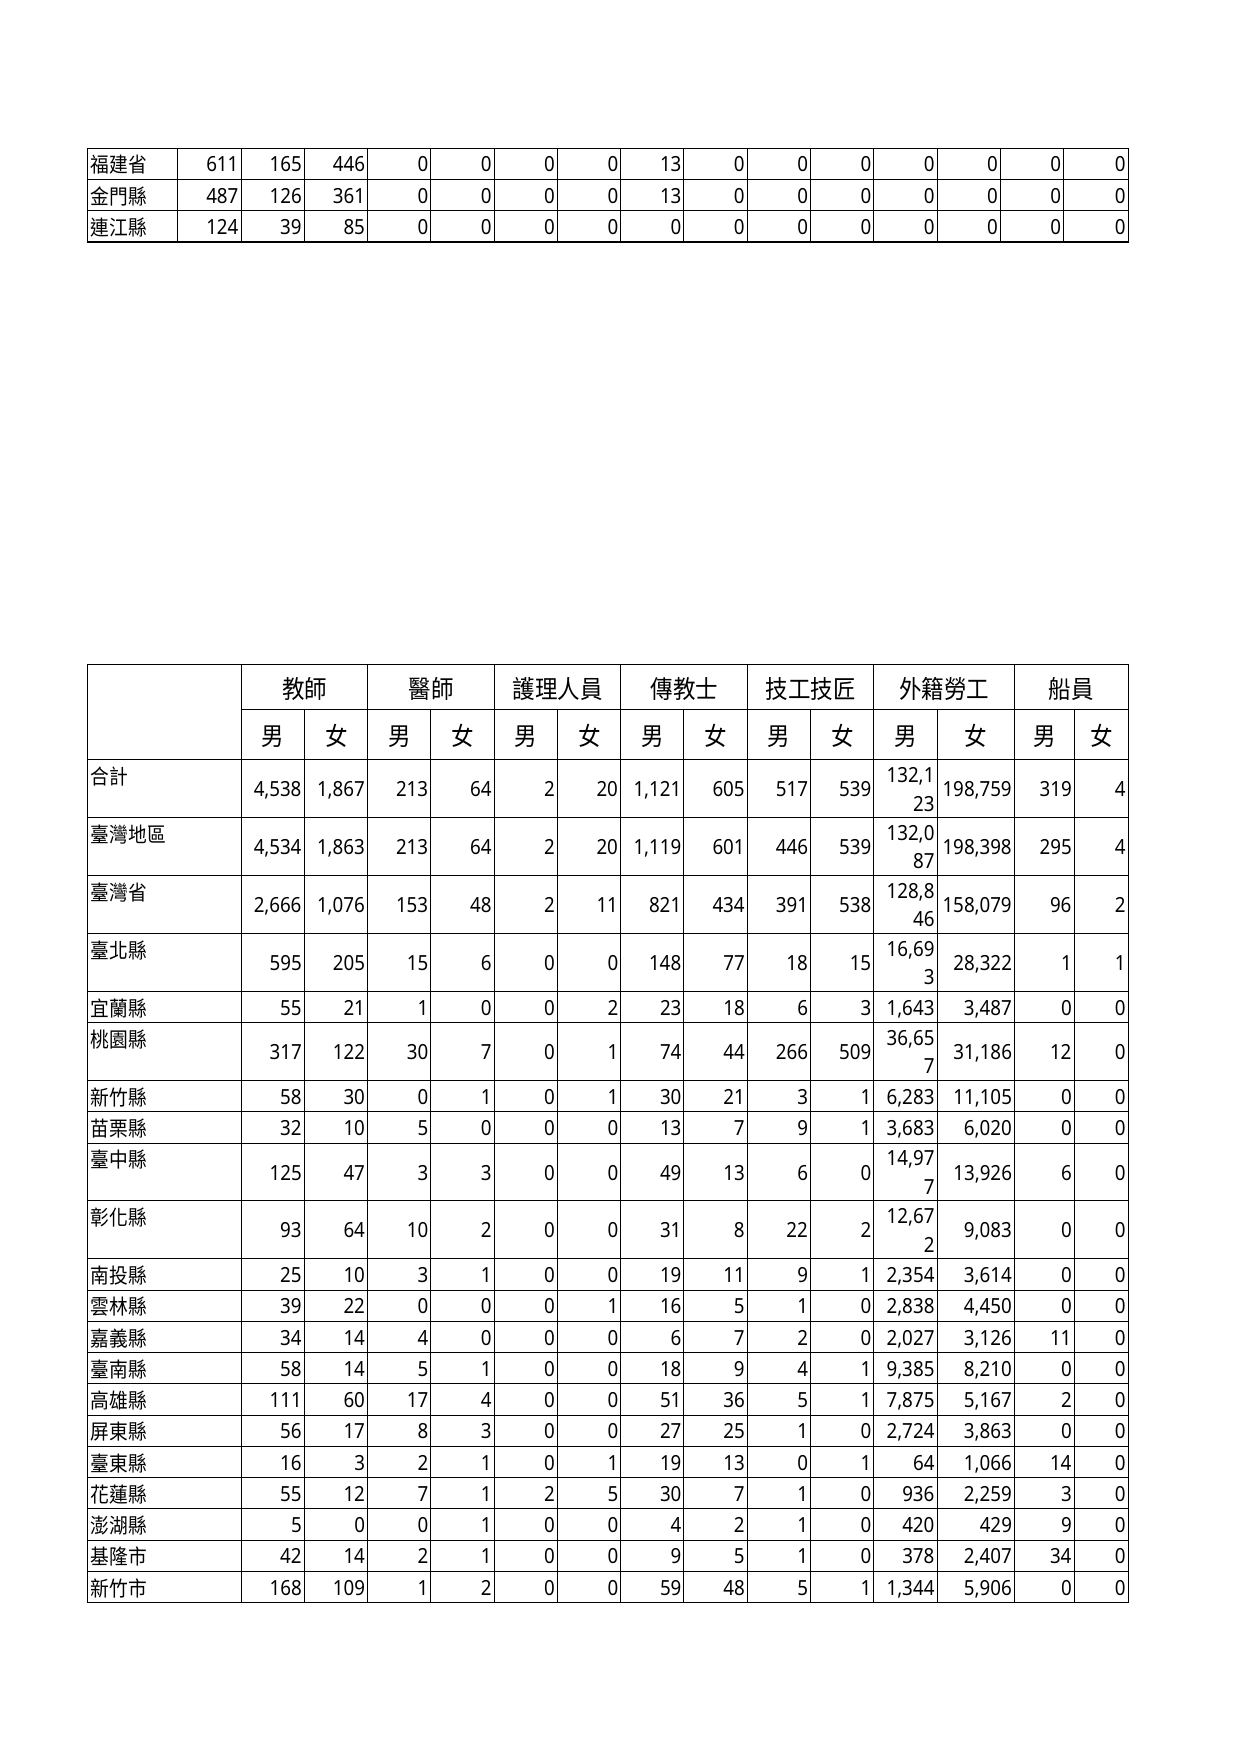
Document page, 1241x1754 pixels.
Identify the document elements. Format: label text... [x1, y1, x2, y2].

table_cell 2,724 [874, 1416, 937, 1446]
table_cell 6 [621, 1322, 683, 1352]
table_cell 34 [242, 1322, 304, 1352]
table_cell 1,643 [874, 992, 937, 1022]
table_cell 3,863 [938, 1416, 1014, 1446]
table_cell 8,210 [938, 1353, 1014, 1383]
table_cell 女 [938, 710, 1014, 759]
table_cell 女 [684, 710, 747, 759]
table_cell 男 [368, 710, 430, 759]
table_cell 0 [558, 934, 620, 991]
table_cell 7 [684, 1478, 747, 1508]
table_cell 1 [431, 1541, 494, 1571]
table_cell 0 [431, 1322, 494, 1352]
table_cell 58 [242, 1081, 304, 1111]
table_cell 198,759 [938, 760, 1014, 817]
table_cell 49 [621, 1144, 683, 1200]
table_cell 1 [748, 1541, 810, 1571]
table_cell 44 [684, 1023, 747, 1080]
table_cell 0 [1075, 1081, 1128, 1111]
table_cell 0 [1001, 149, 1063, 179]
table_cell 3 [1015, 1478, 1074, 1508]
table_cell 1 [811, 1572, 873, 1602]
table_cell 22 [305, 1291, 367, 1321]
table_cell 0 [495, 1572, 557, 1602]
table_cell 14 [1015, 1447, 1074, 1477]
table_cell 19 [621, 1259, 683, 1289]
table_cell 彰化縣 [88, 1201, 241, 1258]
table_cell 0 [1075, 1384, 1128, 1414]
table_cell 澎湖縣 [88, 1509, 241, 1539]
table_cell 臺中縣 [88, 1144, 241, 1200]
table_cell 12,672 [874, 1201, 937, 1258]
table_cell 新竹縣 [88, 1081, 241, 1111]
table_cell 3,487 [938, 992, 1014, 1022]
table_cell 0 [1015, 1112, 1074, 1142]
table_cell 1 [811, 1081, 873, 1111]
table_cell 434 [684, 876, 747, 933]
table_cell 5 [748, 1572, 810, 1602]
table_cell 1 [1075, 934, 1128, 991]
table_cell 1 [558, 1291, 620, 1321]
table_cell 7 [684, 1322, 747, 1352]
table_cell 0 [1075, 1023, 1128, 1080]
table_cell 1 [431, 1259, 494, 1289]
table_cell 0 [495, 1384, 557, 1414]
table_cell 0 [1075, 1541, 1128, 1571]
table_cell 女 [558, 710, 620, 759]
table_cell 金門縣 [88, 180, 177, 210]
table_cell 111 [242, 1384, 304, 1414]
table_cell 0 [558, 211, 620, 241]
table_cell 0 [305, 1509, 367, 1539]
table_cell 0 [1015, 1416, 1074, 1446]
table_cell 0 [1075, 1572, 1128, 1602]
table_cell 11,105 [938, 1081, 1014, 1111]
table_cell 5 [368, 1353, 430, 1383]
table_cell 34 [1015, 1541, 1074, 1571]
table_cell 509 [811, 1023, 873, 1080]
table_cell 361 [305, 180, 367, 210]
table_cell 0 [368, 1081, 430, 1111]
table_cell 12 [1015, 1023, 1074, 1080]
table_cell 基隆市 [88, 1541, 241, 1571]
table_cell 6 [748, 1144, 810, 1200]
table_cell 319 [1015, 760, 1074, 817]
table_cell 0 [495, 1291, 557, 1321]
table_cell 0 [495, 149, 557, 179]
table_cell 0 [431, 180, 494, 210]
table_cell 0 [1064, 211, 1128, 241]
table_cell 5,906 [938, 1572, 1014, 1602]
table_cell 0 [495, 1509, 557, 1539]
table_cell 1 [748, 1291, 810, 1321]
table_cell 378 [874, 1541, 937, 1571]
table_cell 0 [874, 180, 937, 210]
table_cell 0 [1075, 1291, 1128, 1321]
table_cell 2 [431, 1572, 494, 1602]
table_cell 0 [811, 1509, 873, 1539]
table_cell 0 [368, 1291, 430, 1321]
table_cell 0 [1015, 1572, 1074, 1602]
table_cell 2 [558, 992, 620, 1022]
table_cell 0 [431, 211, 494, 241]
table_cell 446 [748, 818, 810, 875]
table_cell 10 [305, 1112, 367, 1142]
table_cell 126 [242, 180, 304, 210]
table_cell 36,657 [874, 1023, 937, 1080]
table_cell 31,186 [938, 1023, 1014, 1080]
table_cell 2 [431, 1201, 494, 1258]
table_cell 30 [305, 1081, 367, 1111]
table_cell 2,027 [874, 1322, 937, 1352]
table_cell 14,977 [874, 1144, 937, 1200]
table_header 船員 [1015, 665, 1128, 709]
table_cell 2 [495, 818, 557, 875]
table_cell 1,119 [621, 818, 683, 875]
table_cell 3 [368, 1144, 430, 1200]
table_header 教師 [242, 665, 367, 709]
table_cell 17 [305, 1416, 367, 1446]
table_cell 10 [305, 1259, 367, 1289]
table_cell 64 [431, 818, 494, 875]
table_cell 109 [305, 1572, 367, 1602]
table_cell 4 [368, 1322, 430, 1352]
table_cell 0 [558, 1541, 620, 1571]
table_cell 18 [621, 1353, 683, 1383]
table_cell 132,087 [874, 818, 937, 875]
table_cell 1,076 [305, 876, 367, 933]
table_cell 0 [558, 1201, 620, 1258]
table_cell 0 [621, 211, 683, 241]
table_cell 0 [811, 211, 873, 241]
table_cell 0 [495, 1353, 557, 1383]
table_cell 317 [242, 1023, 304, 1080]
table_cell 19 [621, 1447, 683, 1477]
table_cell 2 [368, 1447, 430, 1477]
table_cell 15 [368, 934, 430, 991]
table_cell 0 [811, 1478, 873, 1508]
table_cell 男 [748, 710, 810, 759]
table_cell 22 [748, 1201, 810, 1258]
table_cell 12 [305, 1478, 367, 1508]
table_cell 5 [684, 1541, 747, 1571]
table_cell 9 [1015, 1509, 1074, 1539]
table_cell 77 [684, 934, 747, 991]
table_cell 1 [431, 1353, 494, 1383]
table_cell 266 [748, 1023, 810, 1080]
table_cell 0 [811, 1144, 873, 1200]
table_cell 4 [431, 1384, 494, 1414]
table_cell 1 [748, 1478, 810, 1508]
table_cell 165 [242, 149, 304, 179]
table_cell 臺南縣 [88, 1353, 241, 1383]
table_cell 158,079 [938, 876, 1014, 933]
table_cell 0 [558, 1322, 620, 1352]
table_cell 0 [1015, 1081, 1074, 1111]
table_cell 0 [368, 1509, 430, 1539]
table_cell 48 [684, 1572, 747, 1602]
table_header 外籍勞工 [874, 665, 1014, 709]
table_cell 1 [368, 1572, 430, 1602]
table_cell 0 [558, 1416, 620, 1446]
table_cell 213 [368, 760, 430, 817]
table_cell 7,875 [874, 1384, 937, 1414]
table_cell 6 [1015, 1144, 1074, 1200]
table_cell 16 [242, 1447, 304, 1477]
table_cell 6,283 [874, 1081, 937, 1111]
table_cell 936 [874, 1478, 937, 1508]
table_cell 0 [1075, 1322, 1128, 1352]
table_cell 3 [748, 1081, 810, 1111]
table_cell 64 [305, 1201, 367, 1258]
table_cell 0 [495, 180, 557, 210]
table_cell 1,066 [938, 1447, 1014, 1477]
table_cell 0 [1015, 1353, 1074, 1383]
table_cell 臺灣地區 [88, 818, 241, 875]
table_cell 4,538 [242, 760, 304, 817]
table_cell 446 [305, 149, 367, 179]
table_cell 9 [684, 1353, 747, 1383]
table_cell 93 [242, 1201, 304, 1258]
table_cell 39 [242, 211, 304, 241]
table_cell 臺北縣 [88, 934, 241, 991]
table_cell 539 [811, 818, 873, 875]
table_cell 0 [558, 1112, 620, 1142]
table_cell 1,344 [874, 1572, 937, 1602]
table_cell 0 [558, 1353, 620, 1383]
table_cell 0 [811, 1322, 873, 1352]
table_cell 20 [558, 818, 620, 875]
table_cell 男 [874, 710, 937, 759]
table_cell 0 [431, 1291, 494, 1321]
table_cell 153 [368, 876, 430, 933]
table_cell 新竹市 [88, 1572, 241, 1602]
table_cell 0 [1075, 1112, 1128, 1142]
table_cell 5 [368, 1112, 430, 1142]
table_cell 5 [558, 1478, 620, 1508]
table_cell 0 [558, 1572, 620, 1602]
table_cell 36 [684, 1384, 747, 1414]
table_cell 臺灣省 [88, 876, 241, 933]
table_cell 30 [621, 1081, 683, 1111]
table_cell 1 [558, 1081, 620, 1111]
table_cell 4,450 [938, 1291, 1014, 1321]
table_cell 1 [431, 1509, 494, 1539]
table_cell 3 [431, 1416, 494, 1446]
table_cell 125 [242, 1144, 304, 1200]
table_cell 0 [495, 1259, 557, 1289]
table_cell 0 [495, 1541, 557, 1571]
table_cell 0 [1075, 992, 1128, 1022]
table_cell 2,666 [242, 876, 304, 933]
table_cell 148 [621, 934, 683, 991]
table_header 護理人員 [495, 665, 620, 709]
table_cell 96 [1015, 876, 1074, 933]
table_cell 0 [558, 149, 620, 179]
table_cell 55 [242, 1478, 304, 1508]
table_cell 2 [1075, 876, 1128, 933]
table_cell 429 [938, 1509, 1014, 1539]
table_cell 16,693 [874, 934, 937, 991]
table_cell 0 [558, 1384, 620, 1414]
table_cell 30 [368, 1023, 430, 1080]
table_cell 51 [621, 1384, 683, 1414]
table_cell 2,838 [874, 1291, 937, 1321]
table_cell 2,259 [938, 1478, 1014, 1508]
table_cell 0 [558, 1259, 620, 1289]
table_cell 601 [684, 818, 747, 875]
table_cell 0 [811, 180, 873, 210]
table_cell 60 [305, 1384, 367, 1414]
table_cell 28,322 [938, 934, 1014, 991]
table_cell 10 [368, 1201, 430, 1258]
table_cell 嘉義縣 [88, 1322, 241, 1352]
table_cell 18 [748, 934, 810, 991]
table_cell 4 [1075, 818, 1128, 875]
table_cell 0 [558, 180, 620, 210]
table_cell 女 [305, 710, 367, 759]
table_cell 1 [811, 1112, 873, 1142]
table_cell 58 [242, 1353, 304, 1383]
table_cell 48 [431, 876, 494, 933]
table_cell 0 [431, 1112, 494, 1142]
table_cell 539 [811, 760, 873, 817]
table_cell 0 [748, 180, 810, 210]
table_cell 295 [1015, 818, 1074, 875]
table_cell 2 [1015, 1384, 1074, 1414]
table_cell 56 [242, 1416, 304, 1446]
table_cell 14 [305, 1353, 367, 1383]
table_cell 1 [748, 1416, 810, 1446]
table_cell 2 [748, 1322, 810, 1352]
table_cell 男 [242, 710, 304, 759]
table_cell 0 [495, 211, 557, 241]
table_cell 11 [1015, 1322, 1074, 1352]
table_cell 25 [684, 1416, 747, 1446]
table_cell 0 [1075, 1201, 1128, 1258]
table_cell 5 [242, 1509, 304, 1539]
table_cell 0 [368, 211, 430, 241]
table_cell 611 [178, 149, 241, 179]
table_cell 男 [1015, 710, 1074, 759]
table_cell 124 [178, 211, 241, 241]
table_cell 132,123 [874, 760, 937, 817]
table_header 醫師 [368, 665, 494, 709]
table_cell 0 [495, 1081, 557, 1111]
table_cell 0 [1075, 1144, 1128, 1200]
table_cell 7 [431, 1023, 494, 1080]
table_cell 臺東縣 [88, 1447, 241, 1477]
table_cell 9,083 [938, 1201, 1014, 1258]
table_cell 6,020 [938, 1112, 1014, 1142]
table_cell 0 [1075, 1416, 1128, 1446]
table_cell 2 [684, 1509, 747, 1539]
table_cell 47 [305, 1144, 367, 1200]
table_cell 9 [621, 1541, 683, 1571]
table_cell 0 [495, 1023, 557, 1080]
table_cell 0 [874, 211, 937, 241]
table_cell 8 [368, 1416, 430, 1446]
table_cell 1,121 [621, 760, 683, 817]
table_cell 14 [305, 1541, 367, 1571]
table_cell 0 [368, 149, 430, 179]
table_cell 1 [811, 1353, 873, 1383]
table_cell 0 [495, 1416, 557, 1446]
table_cell 0 [1064, 180, 1128, 210]
table_cell 27 [621, 1416, 683, 1446]
table_cell 9 [748, 1112, 810, 1142]
table_cell 男 [621, 710, 683, 759]
table_cell 1 [558, 1023, 620, 1080]
table_cell 538 [811, 876, 873, 933]
table_cell 59 [621, 1572, 683, 1602]
table_cell 4 [1075, 760, 1128, 817]
table_cell 0 [431, 992, 494, 1022]
table_cell 213 [368, 818, 430, 875]
table_cell 4 [748, 1353, 810, 1383]
table_cell 605 [684, 760, 747, 817]
table_cell 高雄縣 [88, 1384, 241, 1414]
table_cell 13,926 [938, 1144, 1014, 1200]
table_cell 11 [684, 1259, 747, 1289]
table_cell 0 [811, 1416, 873, 1446]
table_cell 487 [178, 180, 241, 210]
table_cell 0 [495, 1144, 557, 1200]
table_cell 0 [1001, 211, 1063, 241]
table_cell 3 [305, 1447, 367, 1477]
table_cell 宜蘭縣 [88, 992, 241, 1022]
table_cell 0 [684, 180, 747, 210]
table_cell 21 [305, 992, 367, 1022]
table_cell 42 [242, 1541, 304, 1571]
table_cell 男 [495, 710, 557, 759]
table_cell 2 [495, 876, 557, 933]
table_cell 517 [748, 760, 810, 817]
table_cell 3 [431, 1144, 494, 1200]
table_cell 0 [495, 1112, 557, 1142]
table_cell 2 [811, 1201, 873, 1258]
table_cell 0 [495, 934, 557, 991]
table_cell 4 [621, 1509, 683, 1539]
table_cell 0 [1015, 1201, 1074, 1258]
table_cell 連江縣 [88, 211, 177, 241]
table_cell 6 [748, 992, 810, 1022]
table_cell 1 [811, 1447, 873, 1477]
table_cell 168 [242, 1572, 304, 1602]
table_cell 7 [368, 1478, 430, 1508]
table_cell 合計 [88, 760, 241, 817]
table_cell 0 [495, 1322, 557, 1352]
table_cell 2 [495, 1478, 557, 1508]
table_cell 0 [558, 1509, 620, 1539]
table_cell 11 [558, 876, 620, 933]
table_cell 7 [684, 1112, 747, 1142]
table_cell 198,398 [938, 818, 1014, 875]
table_cell 女 [811, 710, 873, 759]
table_cell 1 [558, 1447, 620, 1477]
table_cell 0 [1075, 1447, 1128, 1477]
table_cell 2 [495, 760, 557, 817]
table_cell 2 [368, 1541, 430, 1571]
table_cell 0 [748, 1447, 810, 1477]
table_cell 55 [242, 992, 304, 1022]
table_cell 0 [558, 1144, 620, 1200]
table_cell 0 [748, 149, 810, 179]
table_cell 0 [1001, 180, 1063, 210]
table_cell 女 [431, 710, 494, 759]
table_cell 13 [621, 149, 683, 179]
table_cell 128,846 [874, 876, 937, 933]
table_header [88, 665, 241, 759]
table_cell 南投縣 [88, 1259, 241, 1289]
table_cell 4,534 [242, 818, 304, 875]
table_cell 205 [305, 934, 367, 991]
table_cell 1,867 [305, 760, 367, 817]
table_cell 屏東縣 [88, 1416, 241, 1446]
table_cell 74 [621, 1023, 683, 1080]
table_cell 0 [495, 1201, 557, 1258]
table_cell 1 [431, 1081, 494, 1111]
table_cell 0 [1075, 1353, 1128, 1383]
table_cell 5,167 [938, 1384, 1014, 1414]
table_cell 1 [811, 1384, 873, 1414]
table_cell 32 [242, 1112, 304, 1142]
table_cell 30 [621, 1478, 683, 1508]
table_cell 1 [811, 1259, 873, 1289]
table_cell 8 [684, 1201, 747, 1258]
table_cell 0 [1015, 992, 1074, 1022]
table_cell 0 [368, 180, 430, 210]
table_cell 1,863 [305, 818, 367, 875]
table_cell 0 [684, 211, 747, 241]
table_cell 595 [242, 934, 304, 991]
table_cell 3,683 [874, 1112, 937, 1142]
table_cell 1 [368, 992, 430, 1022]
table_cell 3 [368, 1259, 430, 1289]
table_cell 2,354 [874, 1259, 937, 1289]
table_cell 3 [811, 992, 873, 1022]
table_cell 391 [748, 876, 810, 933]
table_cell 821 [621, 876, 683, 933]
table_cell 9 [748, 1259, 810, 1289]
table_cell 0 [495, 992, 557, 1022]
table_cell 3,126 [938, 1322, 1014, 1352]
table_cell 雲林縣 [88, 1291, 241, 1321]
table_cell 64 [431, 760, 494, 817]
table_cell 31 [621, 1201, 683, 1258]
table_cell 福建省 [88, 149, 177, 179]
table_cell 13 [684, 1144, 747, 1200]
table_cell 1 [431, 1447, 494, 1477]
table_cell 0 [1015, 1259, 1074, 1289]
table_cell 0 [938, 180, 1000, 210]
table_cell 20 [558, 760, 620, 817]
table_cell 0 [748, 211, 810, 241]
table_cell 女 [1075, 710, 1128, 759]
table_cell 1 [748, 1509, 810, 1539]
table_cell 0 [1075, 1478, 1128, 1508]
table_cell 0 [938, 211, 1000, 241]
table_cell 0 [684, 149, 747, 179]
table_cell 5 [684, 1291, 747, 1321]
table_cell 13 [684, 1447, 747, 1477]
table_cell 0 [811, 1541, 873, 1571]
table_cell 桃園縣 [88, 1023, 241, 1080]
table_cell 13 [621, 180, 683, 210]
table_cell 16 [621, 1291, 683, 1321]
table_header 傳教士 [621, 665, 747, 709]
table_cell 3,614 [938, 1259, 1014, 1289]
table_cell 0 [1075, 1509, 1128, 1539]
table_cell 0 [1075, 1259, 1128, 1289]
table_cell 1 [1015, 934, 1074, 991]
table_cell 0 [495, 1447, 557, 1477]
table_cell 64 [874, 1447, 937, 1477]
table_cell 0 [938, 149, 1000, 179]
table_cell 6 [431, 934, 494, 991]
table_cell 122 [305, 1023, 367, 1080]
table_cell 18 [684, 992, 747, 1022]
table_cell 17 [368, 1384, 430, 1414]
table_cell 0 [1015, 1291, 1074, 1321]
table_cell 0 [431, 149, 494, 179]
table_cell 39 [242, 1291, 304, 1321]
table_cell 420 [874, 1509, 937, 1539]
table_cell 0 [811, 149, 873, 179]
table_cell 花蓮縣 [88, 1478, 241, 1508]
table_cell 1 [431, 1478, 494, 1508]
table_cell 85 [305, 211, 367, 241]
table_cell 0 [1064, 149, 1128, 179]
table_cell 0 [874, 149, 937, 179]
table_cell 13 [621, 1112, 683, 1142]
table_cell 15 [811, 934, 873, 991]
table_cell 0 [811, 1291, 873, 1321]
table_header 技工技匠 [748, 665, 873, 709]
table_cell 23 [621, 992, 683, 1022]
table_cell 25 [242, 1259, 304, 1289]
table_cell 2,407 [938, 1541, 1014, 1571]
table_cell 21 [684, 1081, 747, 1111]
table_cell 苗栗縣 [88, 1112, 241, 1142]
table_cell 14 [305, 1322, 367, 1352]
table_cell 5 [748, 1384, 810, 1414]
table_cell 9,385 [874, 1353, 937, 1383]
